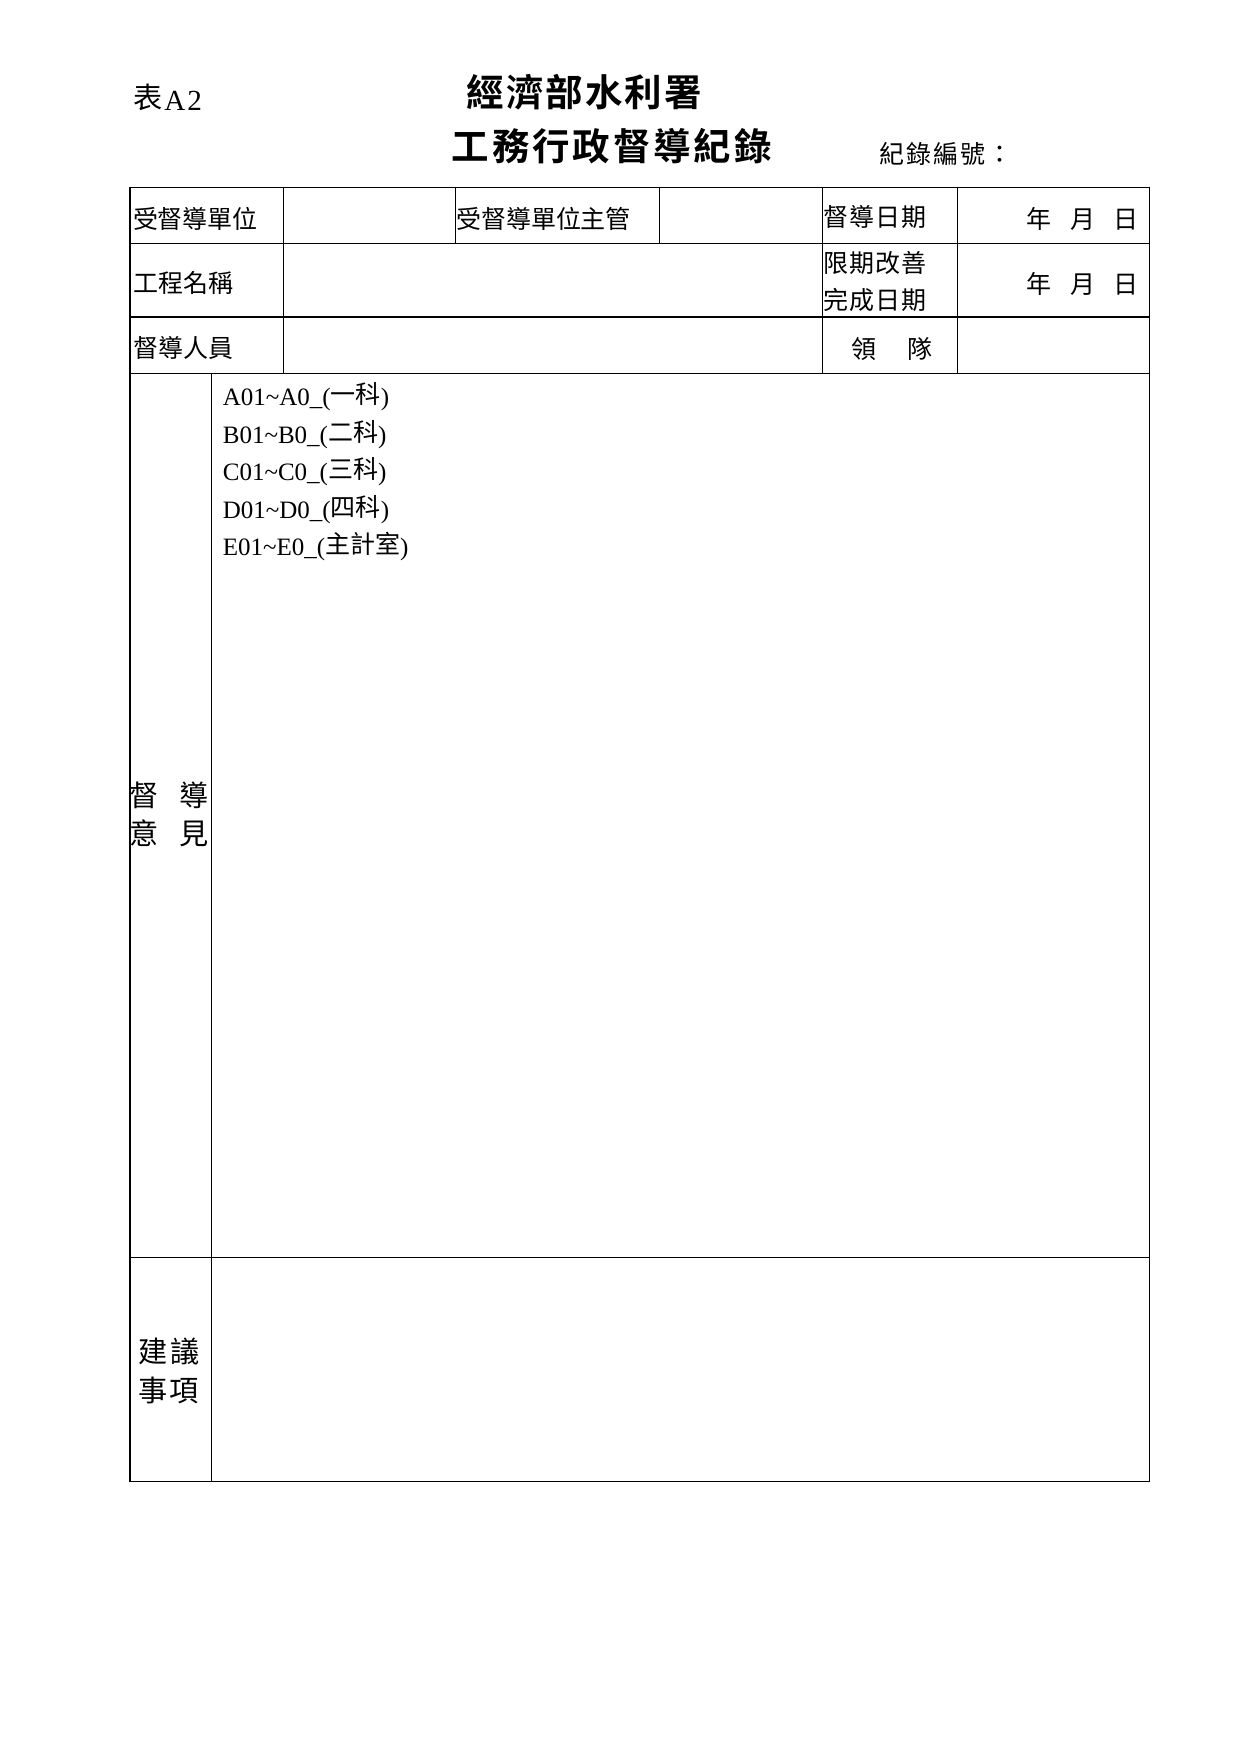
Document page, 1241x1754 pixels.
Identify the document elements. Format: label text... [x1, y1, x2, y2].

table_cell [284, 244, 822, 316]
table_cell A01~A0_(一科) B01~B0_(二科) C01~C0_(三科) D01~D0_(四科) E01~E0_(主計室) [212, 374, 1149, 1257]
table_cell 受督導單位主管 [456, 188, 659, 243]
table_cell 年 月 日 [958, 188, 1149, 243]
table_cell 督導人員 [131, 318, 283, 373]
table_cell [284, 188, 455, 243]
table_cell 督 導 意 見 [131, 374, 211, 1257]
table_cell [958, 318, 1149, 373]
table_cell [212, 1258, 1149, 1481]
table_cell 領 隊 [823, 318, 957, 373]
table_cell 限期改善 完成日期 [823, 244, 957, 316]
table_cell 年 月 日 [958, 244, 1149, 316]
table_cell 建議事項 [131, 1258, 211, 1481]
table_cell 受督導單位 [131, 188, 283, 243]
table_cell [284, 318, 822, 373]
table_cell 督導日期 [823, 188, 957, 243]
table_cell 工程名稱 [131, 244, 283, 316]
table_cell [660, 188, 822, 243]
table_header 表A2 經濟部水利署 工務行政督導紀錄 紀錄編號： [130, 75, 1149, 187]
